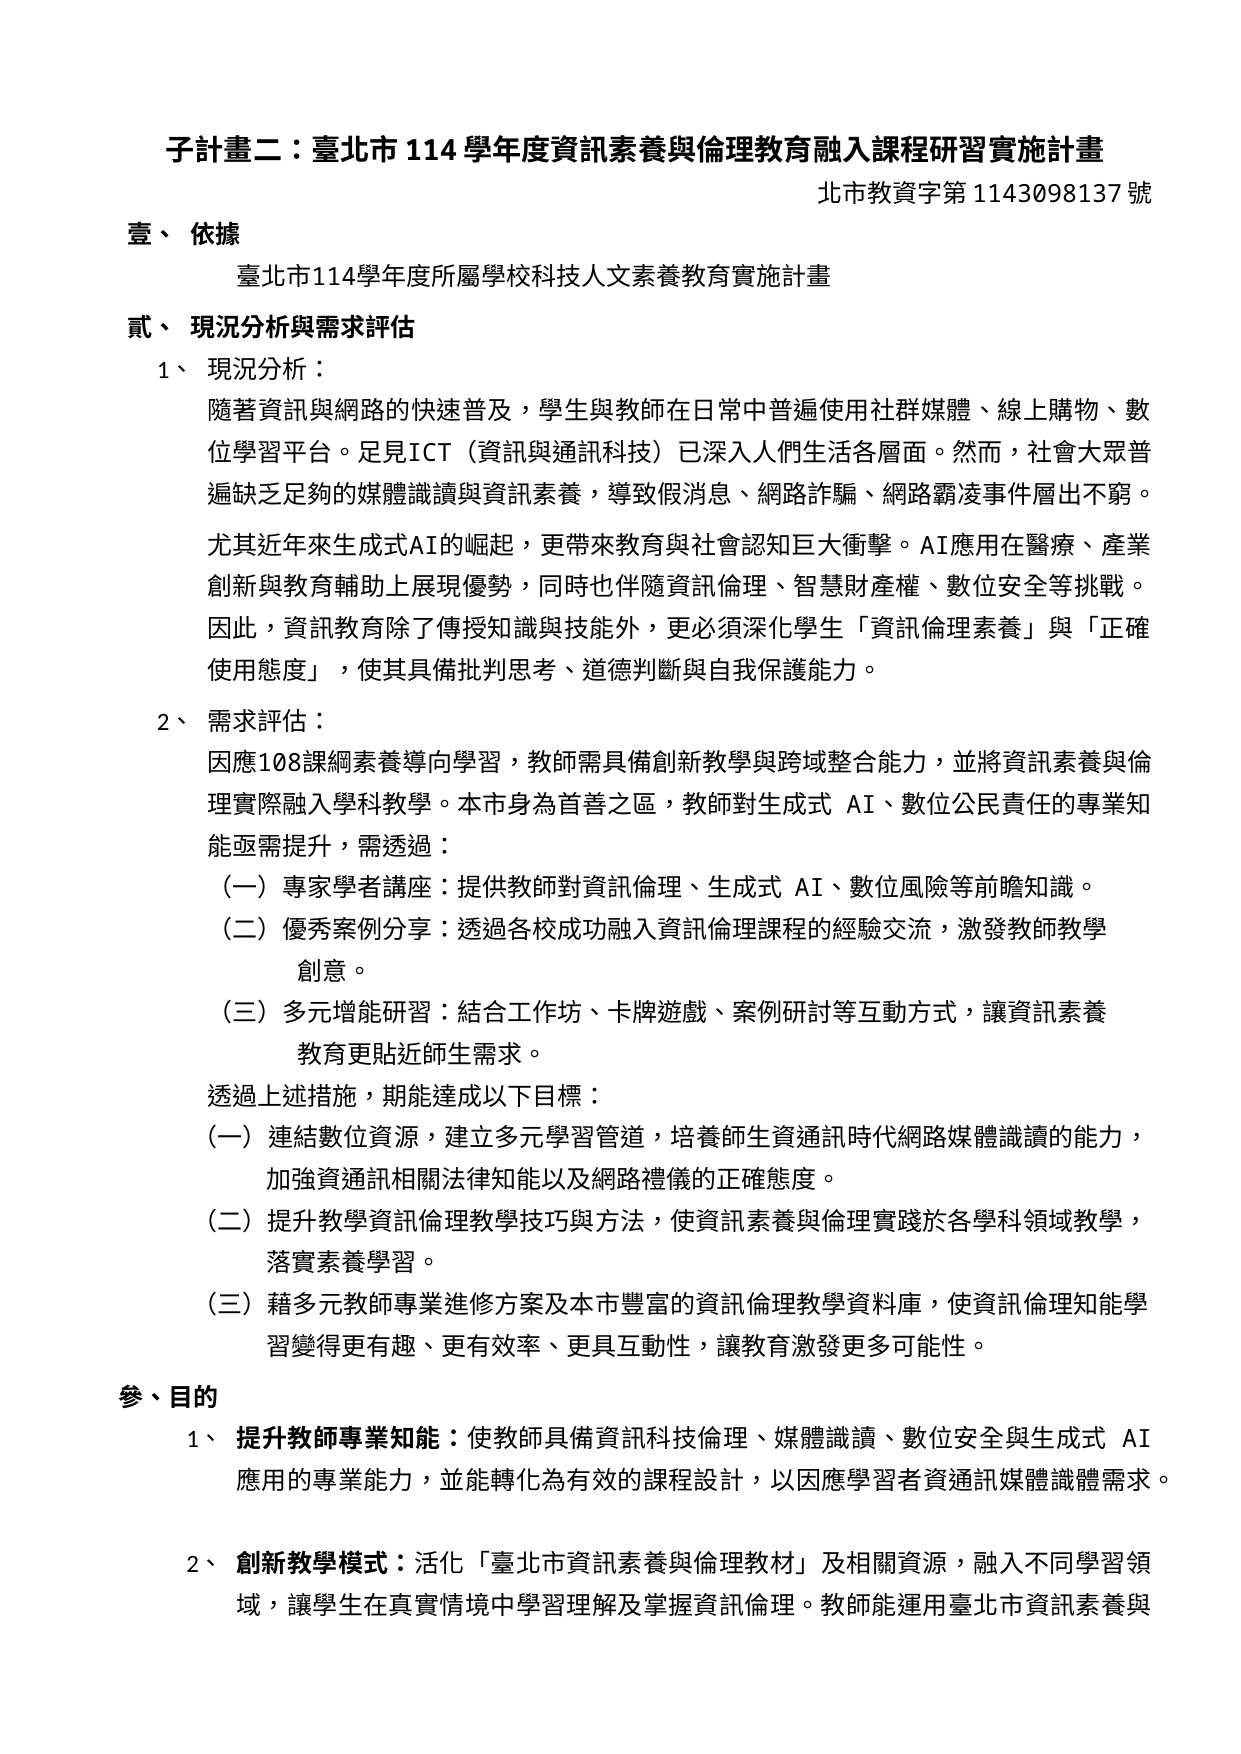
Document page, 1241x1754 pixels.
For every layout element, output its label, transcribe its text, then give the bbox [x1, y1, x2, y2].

text （三）多元增能研習：結合工作坊、卡牌遊戲、案例研討等互動方式，讓資訊素養 教育更貼近師生需求。 [207, 988, 1152, 1072]
list 現況分析： [157, 345, 1152, 386]
text （三）藉多元教師專業進修方案及本市豐富的資訊倫理教學資料庫，使資訊倫理知能學習變得更有趣、更有效率、更具互動性，讓教育激發更多可能性。 [192, 1280, 1152, 1363]
text （一）專家學者講座：提供教師對資訊倫理、生成式 AI、數位風險等前瞻知識。 [207, 863, 1152, 905]
text 北市教資字第1143098137號 [118, 169, 1152, 210]
text （二）提升教學資訊倫理教學技巧與方法，使資訊素養與倫理實踐於各學科領域教學，落實素養學習。 [192, 1197, 1152, 1280]
text 隨著資訊與網路的快速普及，學生與教師在日常中普遍使用社群媒體、線上購物、數位學習平台。足見ICT（資訊與通訊科技）已深入人們生活各層面。然而，社會大眾普遍缺乏足夠的媒體識讀與資訊素養，導致假消息、網路詐騙、網路霸凌事件層出不窮。 [207, 386, 1152, 511]
text 參、目的 [118, 1373, 1152, 1414]
text 子計畫二：臺北市114學年度資訊素養與倫理教育融入課程研習實施計畫 [118, 127, 1152, 169]
text 尤其近年來生成式AI的崛起，更帶來教育與社會認知巨大衝擊。AI應用在醫療、產業創新與教育輔助上展現優勢，同時也伴隨資訊倫理、智慧財產權、數位安全等挑戰。因此，資訊教育除了傳授知識與技能外，更必須深化學生「資訊倫理素養」與「正確使用態度」，使其具備批判思考、道德判斷與自我保護能力。 [207, 521, 1152, 687]
text 透過上述措施，期能達成以下目標： [207, 1072, 1152, 1113]
text （一）連結數位資源，建立多元學習管道，培養師生資通訊時代網路媒體識讀的能力，加強資通訊相關法律知能以及網路禮儀的正確態度。 [192, 1113, 1152, 1197]
text （二）優秀案例分享：透過各校成功融入資訊倫理課程的經驗交流，激發教師教學 創意。 [207, 905, 1152, 988]
list 提升教師專業知能：使教師具備資訊科技倫理、媒體識讀、數位安全與生成式 AI 應用的專業能力，並能轉化為有效的課程設計，以因應學習者資通訊媒體識體需求。 [186, 1414, 1152, 1539]
list 現況分析與需求評估 [127, 303, 1152, 345]
text 臺北市114學年度所屬學校科技人文素養教育實施計畫 [236, 252, 1152, 294]
list 需求評估： [157, 697, 1152, 738]
text 因應108課綱素養導向學習，教師需具備創新教學與跨域整合能力，並將資訊素養與倫理實際融入學科教學。本市身為首善之區，教師對生成式 AI、數位公民責任的專業知能亟需提升，需透過： [207, 738, 1152, 863]
list 創新教學模式：活化「臺北市資訊素養與倫理教材」及相關資源，融入不同學習領域，讓學生在真實情境中學習理解及掌握資訊倫理。教師能運用臺北市資訊素養與 [186, 1539, 1152, 1623]
list 依據 [127, 210, 1152, 252]
